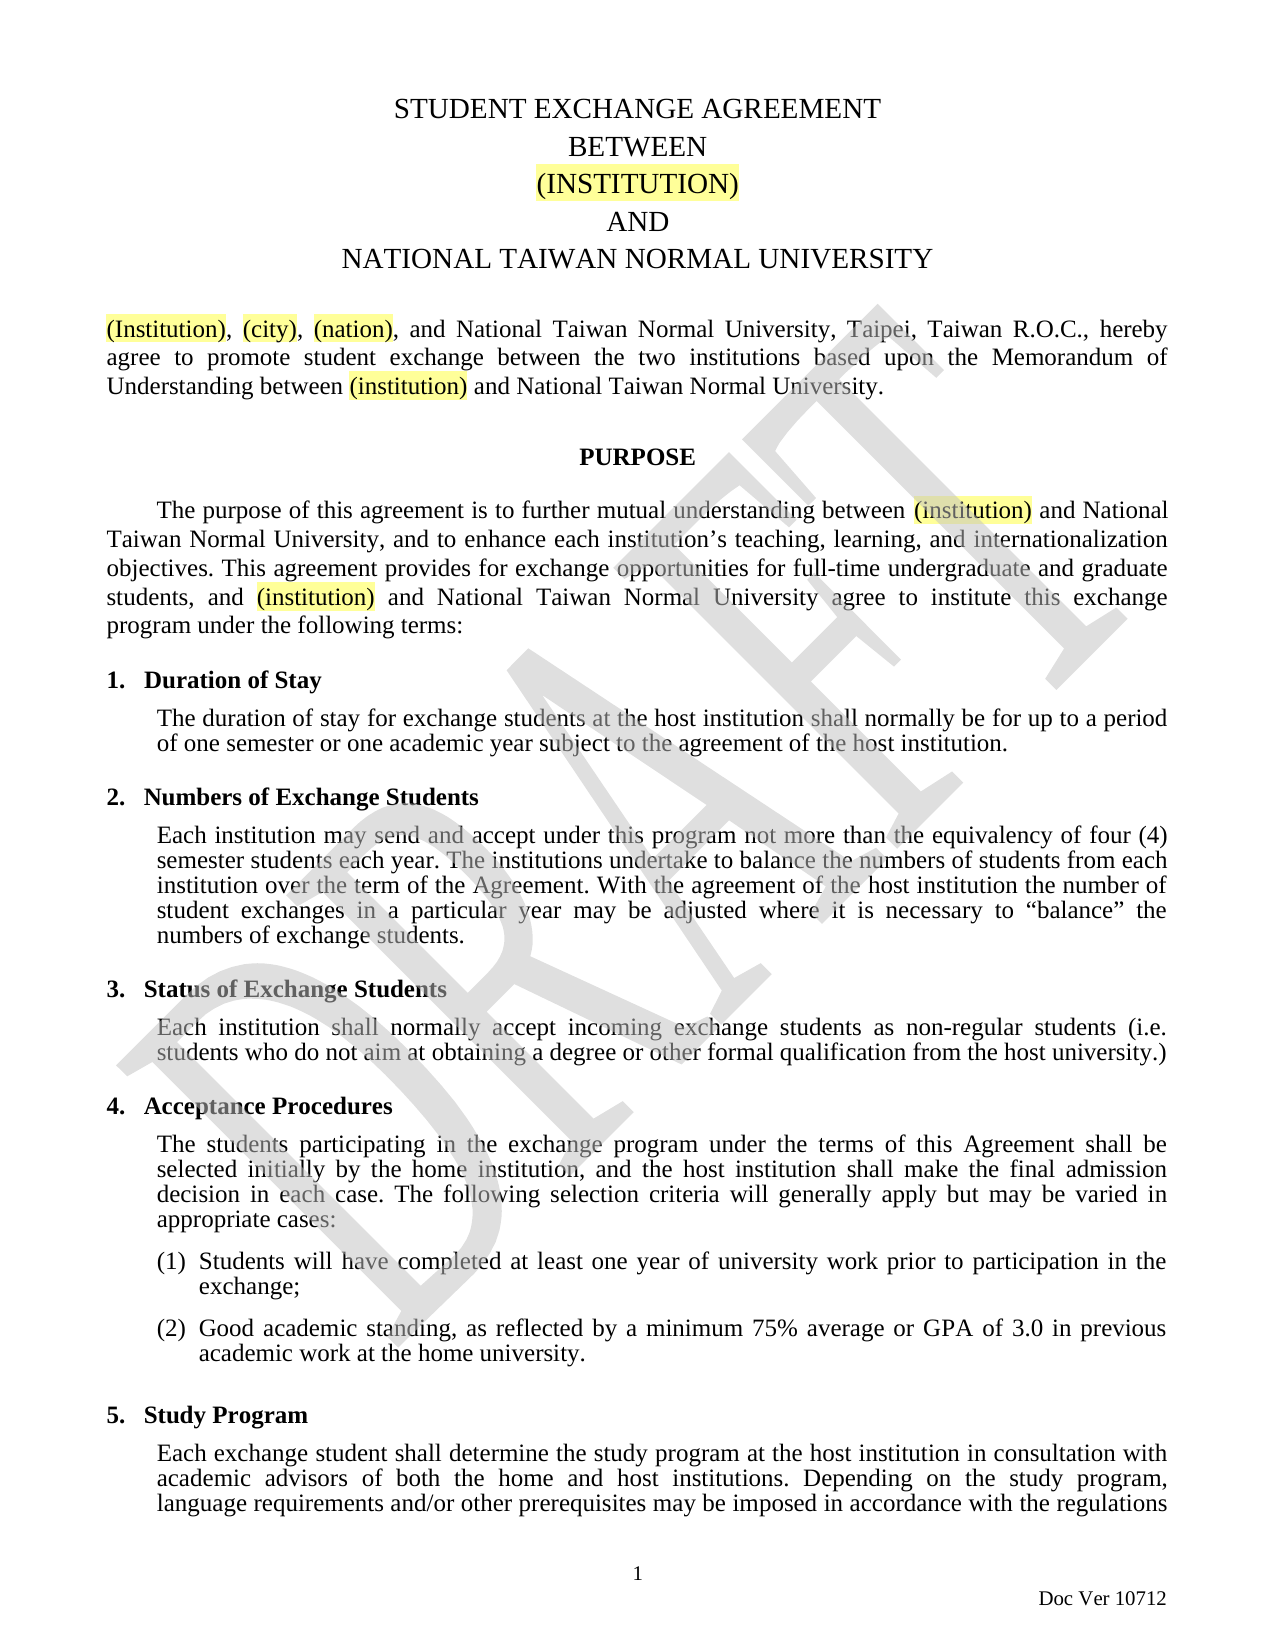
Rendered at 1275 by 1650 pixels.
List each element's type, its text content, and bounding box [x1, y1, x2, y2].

text The purpose of this agreement is to further mutual understanding between (institution) and National Taiwan Normal University, and to enhance each institution’s teaching, learning, and internationalization objectives. This agreement provides for exchange opportunities for full-time undergraduate and graduate students, and (institution) and National Taiwan Normal University agree to institute this exchange program under the following terms: [675, 496, 1053, 639]
list Status of Exchange Students [580, 978, 721, 1003]
list Acceptance Procedures [231, 1095, 425, 1120]
text NATIONAL TAIWAN NORMAL UNIVERSITY [106, 239, 1169, 276]
text Each institution may send and accept under this program not more than the equivalency of four (4) semester students each year. The institutions undertake to balance the numbers of students from each institution over the term of the Agreement. With the agreement of the host institution the number of student exchanges in a particular year may be adjusted where it is necessary to “balance” the numbers of exchange students. [670, 823, 1169, 948]
text Each institution may send and accept under this program not more than the equivalency of four (4) semester students each year. The institutions undertake to balance the numbers of students from each institution over the term of the Agreement. With the agreement of the host institution the number of student exchanges in a particular year may be adjusted where it is necessary to “balance” the numbers of exchange students. [348, 836, 504, 948]
list Acceptance Procedures [451, 1095, 549, 1120]
text (INSTITUTION) [106, 164, 1169, 201]
text (Institution), (city), (nation), and National Taiwan Normal University, Taipei, Taiwan R.O.C., hereby agree to promote student exchange between the two institutions based upon the Memorandum of Understanding between (institution) and National Taiwan Normal University. [840, 314, 1169, 400]
list Students will have completed at least one year of university work prior to participation in the exchange; [157, 1249, 388, 1299]
text Each institution may send and accept under this program not more than the equivalency of four (4) semester students each year. The institutions undertake to balance the numbers of students from each institution over the term of the Agreement. With the agreement of the host institution the number of student exchanges in a particular year may be adjusted where it is necessary to “balance” the numbers of exchange students. [458, 823, 692, 948]
text The duration of stay for exchange students at the host institution shall normally be for up to a period of one semester or one academic year subject to the agreement of the host institution. [837, 706, 1169, 756]
list Status of Exchange Students [744, 978, 1169, 1003]
list Status of Exchange Students [106, 978, 206, 1003]
text The students participating in the exchange program under the terms of this Agreement shall be selected initially by the home institution, and the host institution shall make the final admission decision in each case. The following selection criteria will generally apply but may be varied in appropriate cases: [157, 1132, 321, 1232]
text The purpose of this agreement is to further mutual understanding between (institution) and National Taiwan Normal University, and to enhance each institution’s teaching, learning, and internationalization objectives. This agreement provides for exchange opportunities for full-time undergraduate and graduate students, and (institution) and National Taiwan Normal University agree to institute this exchange program under the following terms: [957, 496, 1169, 639]
subtitle [776, 442, 885, 471]
text The purpose of this agreement is to further mutual understanding between (institution) and National Taiwan Normal University, and to enhance each institution’s teaching, learning, and internationalization objectives. This agreement provides for exchange opportunities for full-time undergraduate and graduate students, and (institution) and National Taiwan Normal University agree to institute this exchange program under the following terms: [106, 496, 723, 639]
list Students will have completed at least one year of university work prior to participation in the exchange; [385, 1249, 459, 1285]
list Good academic standing, as reflected by a minimum 75% average or GPA of 3.0 in previous academic work at the home university. [157, 1316, 1169, 1366]
text Each institution shall normally accept incoming exchange students as non-regular students (i.e. students who do not aim at obtaining a degree or other formal qualification from the host university.) [491, 1015, 680, 1065]
list Study Program [106, 1404, 1169, 1429]
list [605, 786, 705, 811]
list [562, 669, 778, 694]
subtitle PURPOSE [106, 442, 772, 471]
list [936, 786, 1169, 811]
list Acceptance Procedures [106, 1095, 209, 1120]
text The students participating in the exchange program under the terms of this Agreement shall be selected initially by the home institution, and the host institution shall make the final admission decision in each case. The following selection criteria will generally apply but may be varied in appropriate cases: [268, 1132, 472, 1232]
list Duration of Stay [106, 669, 521, 694]
text The duration of stay for exchange students at the host institution shall normally be for up to a period of one semester or one academic year subject to the agreement of the host institution. [618, 706, 840, 756]
text STUDENT EXCHANGE AGREEMENT [106, 89, 1169, 126]
text Each exchange student shall determine the study program at the host institution in consultation with academic advisors of both the home and host institutions. Depending on the study program, language requirements and/or other prerequisites may be imposed in accordance with the regulations [157, 1441, 1169, 1516]
text Each institution may send and accept under this program not more than the equivalency of four (4) semester students each year. The institutions undertake to balance the numbers of students from each institution over the term of the Agreement. With the agreement of the host institution the number of student exchanges in a particular year may be adjusted where it is necessary to “balance” the numbers of exchange students. [157, 823, 377, 948]
text Each institution shall normally accept incoming exchange students as non-regular students (i.e. students who do not aim at obtaining a degree or other formal qualification from the host university.) [178, 1015, 374, 1065]
text Each institution shall normally accept incoming exchange students as non-regular students (i.e. students who do not aim at obtaining a degree or other formal qualification from the host university.) [661, 1015, 1169, 1065]
list [739, 786, 895, 811]
text The duration of stay for exchange students at the host institution shall normally be for up to a period of one semester or one academic year subject to the agreement of the host institution. [157, 706, 563, 756]
list Students will have completed at least one year of university work prior to participation in the exchange; [450, 1249, 1169, 1299]
list Numbers of Exchange Students [106, 786, 600, 811]
subtitle [903, 442, 1169, 471]
text The students participating in the exchange program under the terms of this Agreement shall be selected initially by the home institution, and the host institution shall make the final admission decision in each case. The following selection criteria will generally apply but may be varied in appropriate cases: [477, 1132, 1169, 1232]
text Each institution shall normally accept incoming exchange students as non-regular students (i.e. students who do not aim at obtaining a degree or other formal qualification from the host university.) [372, 1015, 494, 1065]
list [812, 669, 1169, 694]
list Status of Exchange Students [497, 985, 551, 1003]
list Status of Exchange Students [316, 978, 432, 1003]
list Acceptance Procedures [571, 1095, 1169, 1120]
text The duration of stay for exchange students at the host institution shall normally be for up to a period of one semester or one academic year subject to the agreement of the host institution. [551, 706, 631, 756]
text (Institution), (city), (nation), and National Taiwan Normal University, Taipei, Taiwan R.O.C., hereby agree to promote student exchange between the two institutions based upon the Memorandum of Understanding between (institution) and National Taiwan Normal University. [106, 314, 866, 400]
text AND [106, 201, 1169, 239]
text BETWEEN [106, 126, 1169, 164]
